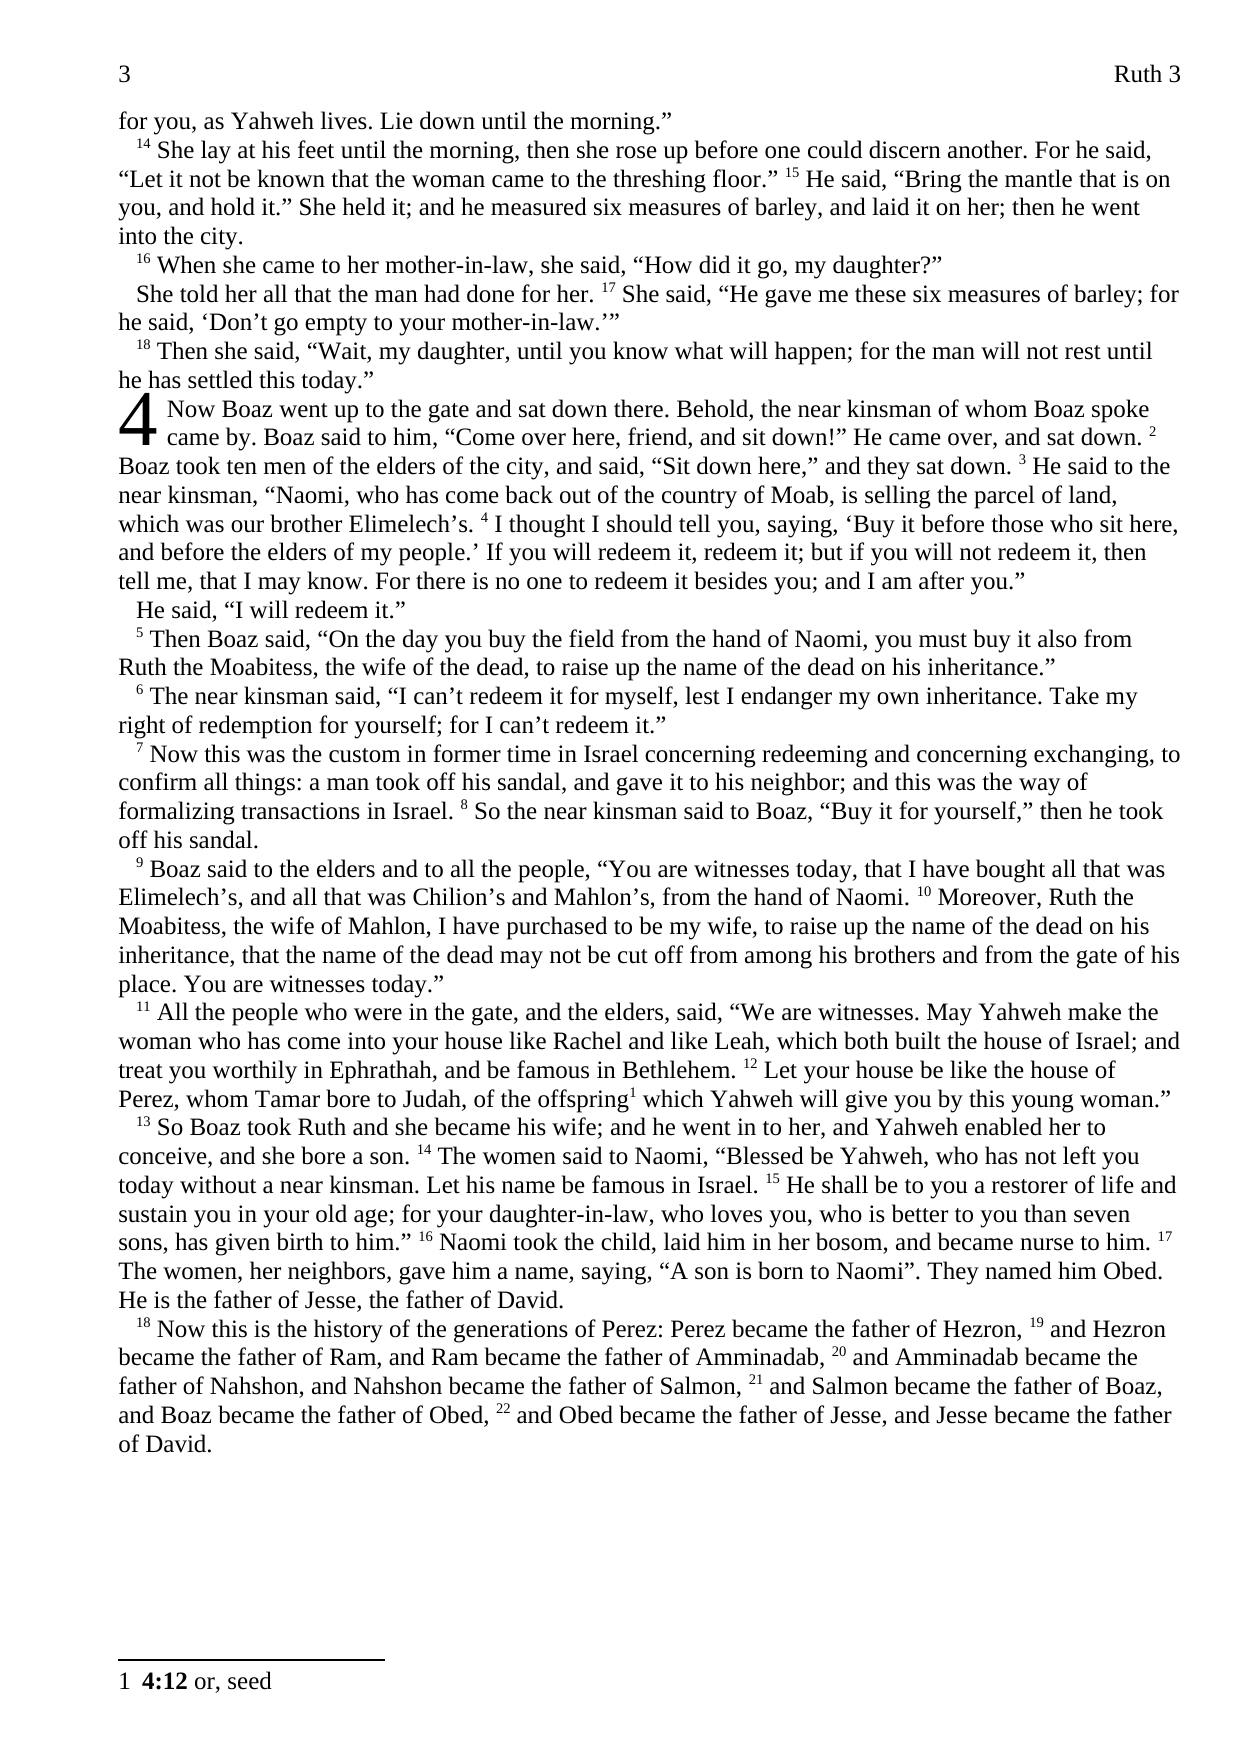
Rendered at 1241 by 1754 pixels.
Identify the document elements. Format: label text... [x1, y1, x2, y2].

text 5 Then Boaz said, “On the day you buy the field from the hand of Naomi, you must buy it also from Ruth the Moabitess, the wife of the dead, to raise up the name of the dead on his inheritance.” [118, 624, 1181, 681]
text 6 The near kinsman said, “I can’t redeem it for myself, lest I endanger my own inheritance. Take my right of redemption for yourself; for I can’t redeem it.” [118, 681, 1181, 739]
text 4Now Boaz went up to the gate and sat down there. Behold, the near kinsman of whom Boaz spoke came by. Boaz said to him, “Come over here, friend, and sit down!” He came over, and sat down. 2 Boaz took ten men of the elders of the city, and said, “Sit down here,” and they sat down. 3 He said to the near kinsman, “Naomi, who has come back out of the country of Moab, is selling the parcel of land, which was our brother Elimelech’s. 4 I thought I should tell you, saying, ‘Buy it before those who sit here, and before the elders of my people.’ If you will redeem it, redeem it; but if you will not redeem it, then tell me, that I may know. For there is no one to redeem it besides you; and I am after you.” [118, 394, 1181, 595]
text 14 She lay at his feet until the morning, then she rose up before one could discern another. For he said, “Let it not be known that the woman came to the threshing floor.” 15 He said, “Bring the mantle that is on you, and hold it.” She held it; and he measured six measures of barley, and laid it on her; then he went into the city. [118, 135, 1181, 250]
text 9 Boaz said to the elders and to all the people, “You are witnesses today, that I have bought all that was Elimelech’s, and all that was Chilion’s and Mahlon’s, from the hand of Naomi. 10 Moreover, Ruth the Moabitess, the wife of Mahlon, I have purchased to be my wife, to raise up the name of the dead on his inheritance, that the name of the dead may not be cut off from among his brothers and from the gate of his place. You are witnesses today.” [118, 854, 1181, 997]
text 16 When she came to her mother-in-law, she said, “How did it go, my daughter?” [118, 250, 1181, 279]
text 18 Then she said, “Wait, my daughter, until you know what will happen; for the man will not rest until he has settled this today.” [118, 336, 1181, 394]
text He said, “I will redeem it.” [118, 595, 1181, 624]
text 7 Now this was the custom in former time in Israel concerning redeeming and concerning exchanging, to confirm all things: a man took off his sandal, and gave it to his neighbor; and this was the way of formalizing transactions in Israel. 8 So the near kinsman said to Boaz, “Buy it for yourself,” then he took off his sandal. [118, 739, 1181, 854]
text 13 So Boaz took Ruth and she became his wife; and he went in to her, and Yahweh enabled her to conceive, and she bore a son. 14 The women said to Naomi, “Blessed be Yahweh, who has not left you today without a near kinsman. Let his name be famous in Israel. 15 He shall be to you a restorer of life and sustain you in your old age; for your daughter-in-law, who loves you, who is better to you than seven sons, has given birth to him.” 16 Naomi took the child, laid him in her bosom, and became nurse to him. 17 The women, her neighbors, gave him a name, saying, “A son is born to Naomi”. They named him Obed. He is the father of Jesse, the father of David. [118, 1112, 1181, 1314]
text 18 Now this is the history of the generations of Perez: Perez became the father of Hezron, 19 and Hezron became the father of Ram, and Ram became the father of Amminadab, 20 and Amminadab became the father of Nahshon, and Nahshon became the father of Salmon, 21 and Salmon became the father of Boaz, and Boaz became the father of Obed, 22 and Obed became the father of Jesse, and Jesse became the father of David. [118, 1314, 1181, 1457]
text She told her all that the man had done for her. 17 She said, “He gave me these six measures of barley; for he said, ‘Don’t go empty to your mother-in-law.’” [118, 279, 1181, 336]
text 11 All the people who were in the gate, and the elders, said, “We are witnesses. May Yahweh make the woman who has come into your house like Rachel and like Leah, which both built the house of Israel; and treat you worthily in Ephrathah, and be famous in Bethlehem. 12 Let your house be like the house of Perez, whom Tamar bore to Judah, of the offspring which Yahweh will give you by this young woman.” [118, 997, 1181, 1112]
text for you, as Yahweh lives. Lie down until the morning.” [118, 106, 1181, 135]
text 4:12 or, seed [118, 1666, 1181, 1695]
